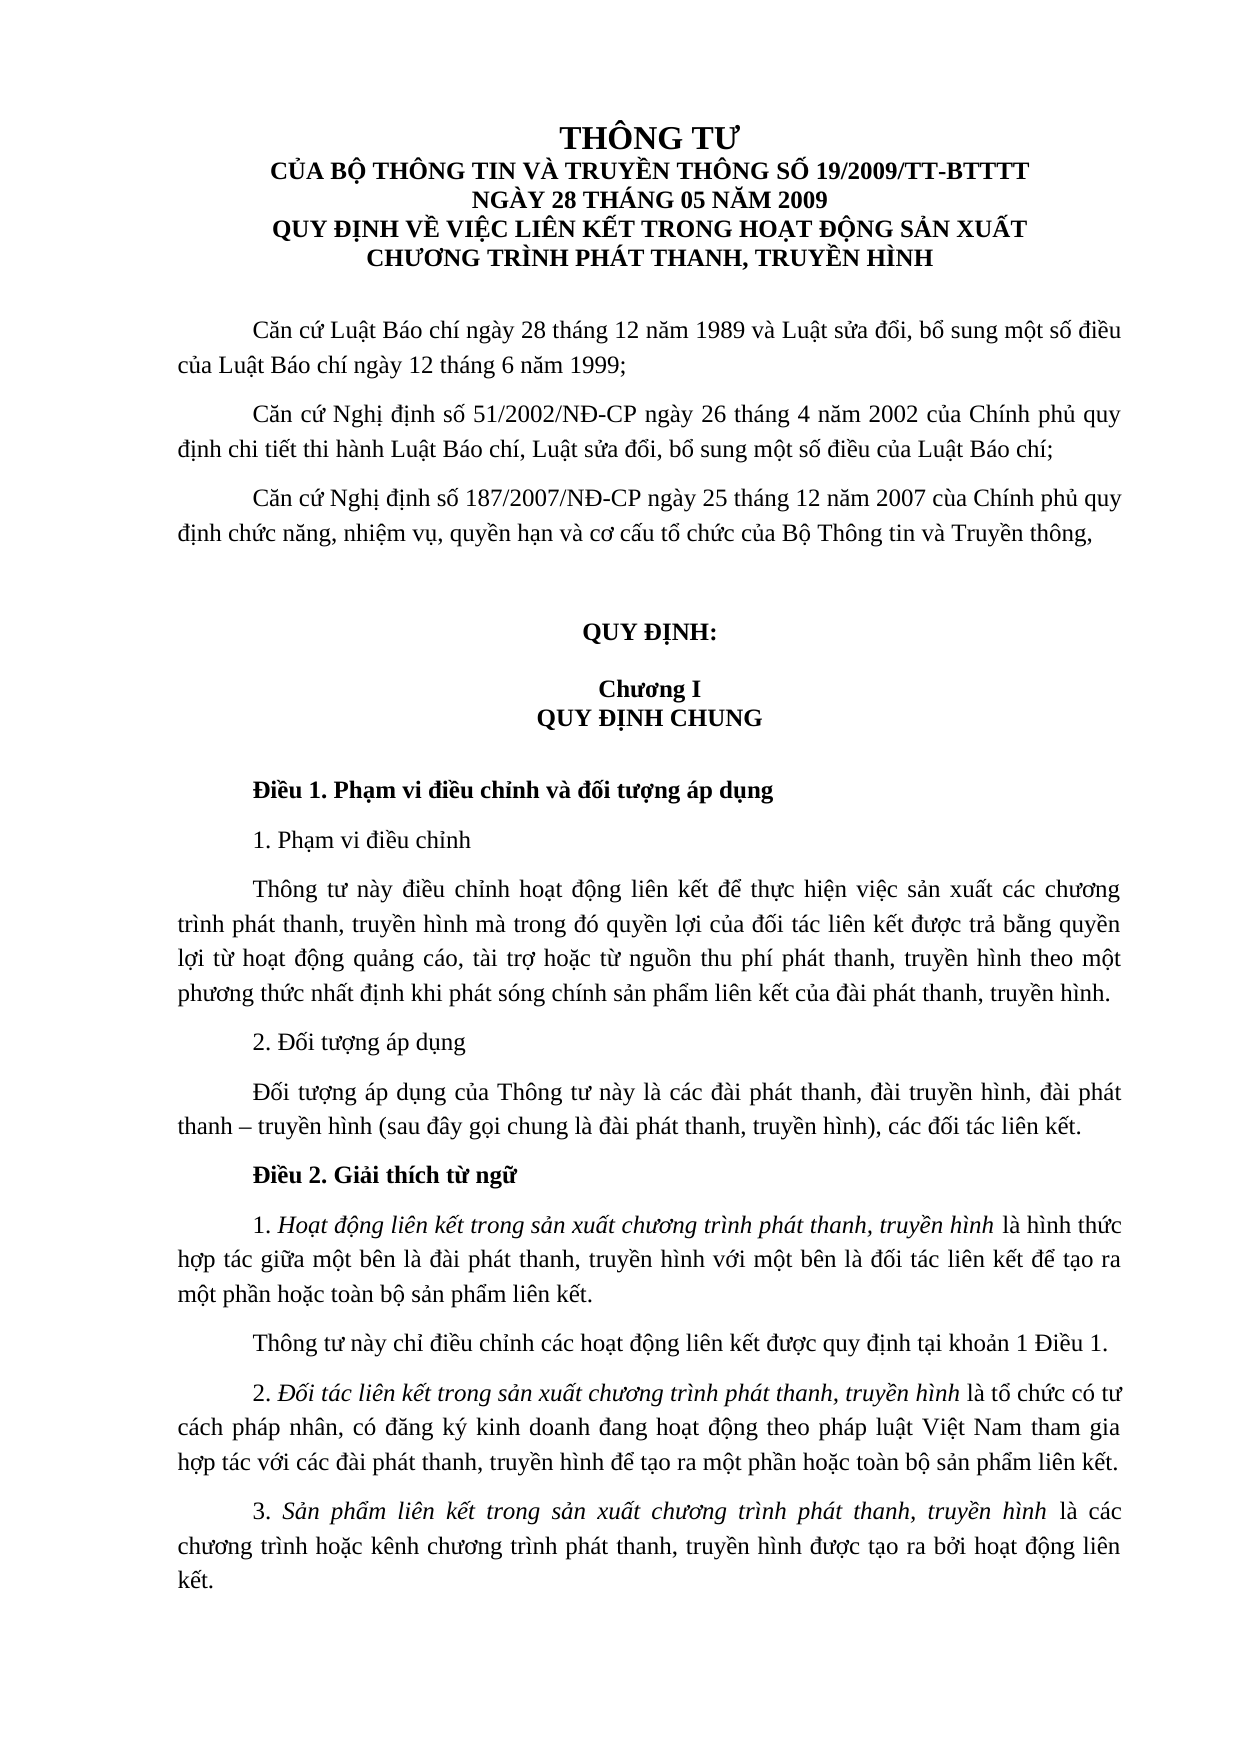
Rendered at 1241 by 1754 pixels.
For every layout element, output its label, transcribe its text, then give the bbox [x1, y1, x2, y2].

text CỦA BỘ THÔNG TIN VÀ TRUYỀN THÔNG SỐ 19/2009/TT-BTTTT [177, 156, 1122, 185]
text QUY ĐỊNH: [177, 617, 1122, 645]
text 3. Sản phẩm liên kết trong sản xuất chương trình phát thanh, truyền hình là các chương trình hoặc kênh chương trình phát thanh, truyền hình được tạo ra bởi hoạt động liên kết. [177, 1496, 1122, 1594]
text Đối tượng áp dụng của Thông tư này là các đài phát thanh, đài truyền hình, đài phát thanh – truyền hình (sau đây gọi chung là đài phát thanh, truyền hình), các đối tác liên kết. [177, 1077, 1122, 1140]
text Chương I [177, 674, 1122, 703]
text Thông tư này chỉ điều chỉnh các hoạt động liên kết được quy định tại khoản 1 Điều 1. [177, 1328, 1122, 1357]
text QUY ĐỊNH CHUNG [177, 703, 1122, 732]
text THÔNG TƯ [177, 118, 1122, 156]
text Điều 2. Giải thích từ ngữ [177, 1161, 1122, 1189]
text 1. Hoạt động liên kết trong sản xuất chương trình phát thanh, truyền hình là hình thức hợp tác giữa một bên là đài phát thanh, truyền hình với một bên là đối tác liên kết để tạo ra một phần hoặc toàn bộ sản phẩm liên kết. [177, 1210, 1122, 1308]
text Căn cứ Luật Báo chí ngày 28 tháng 12 năm 1989 và Luật sửa đổi, bổ sung một số điều của Luật Báo chí ngày 12 tháng 6 năm 1999; [177, 315, 1122, 378]
text Căn cứ Nghị định số 51/2002/NĐ-CP ngày 26 tháng 4 năm 2002 của Chính phủ quy định chi tiết thi hành Luật Báo chí, Luật sửa đổi, bổ sung một số điều của Luật Báo chí; [177, 399, 1122, 462]
text Điều 1. Phạm vi điều chỉnh và đối tượng áp dụng [177, 775, 1122, 804]
text 2. Đối tác liên kết trong sản xuất chương trình phát thanh, truyền hình là tổ chức có tư cách pháp nhân, có đăng ký kinh doanh đang hoạt động theo pháp luật Việt Nam tham gia hợp tác với các đài phát thanh, truyền hình để tạo ra một phần hoặc toàn bộ sản phẩm liên kết. [177, 1378, 1122, 1476]
text NGÀY 28 THÁNG 05 NĂM 2009 [177, 185, 1122, 214]
text CHƯƠNG TRÌNH PHÁT THANH, TRUYỀN HÌNH [177, 243, 1122, 271]
text 1. Phạm vi điều chỉnh [177, 825, 1122, 853]
text 2. Đối tượng áp dụng [177, 1027, 1122, 1056]
text Thông tư này điều chỉnh hoạt động liên kết để thực hiện việc sản xuất các chương trình phát thanh, truyền hình mà trong đó quyền lợi của đối tác liên kết được trả bằng quyền lợi từ hoạt động quảng cáo, tài trợ hoặc từ nguồn thu phí phát thanh, truyền hình theo một phương thức nhất định khi phát sóng chính sản phẩm liên kết của đài phát thanh, truyền hình. [177, 874, 1122, 1006]
text QUY ĐỊNH VỀ VIỆC LIÊN KẾT TRONG HOẠT ĐỘNG SẢN XUẤT [177, 214, 1122, 243]
text Căn cứ Nghị định số 187/2007/NĐ-CP ngày 25 tháng 12 năm 2007 cùa Chính phủ quy định chức năng, nhiệm vụ, quyền hạn và cơ cấu tổ chức của Bộ Thông tin và Truyền thông, [177, 483, 1122, 546]
